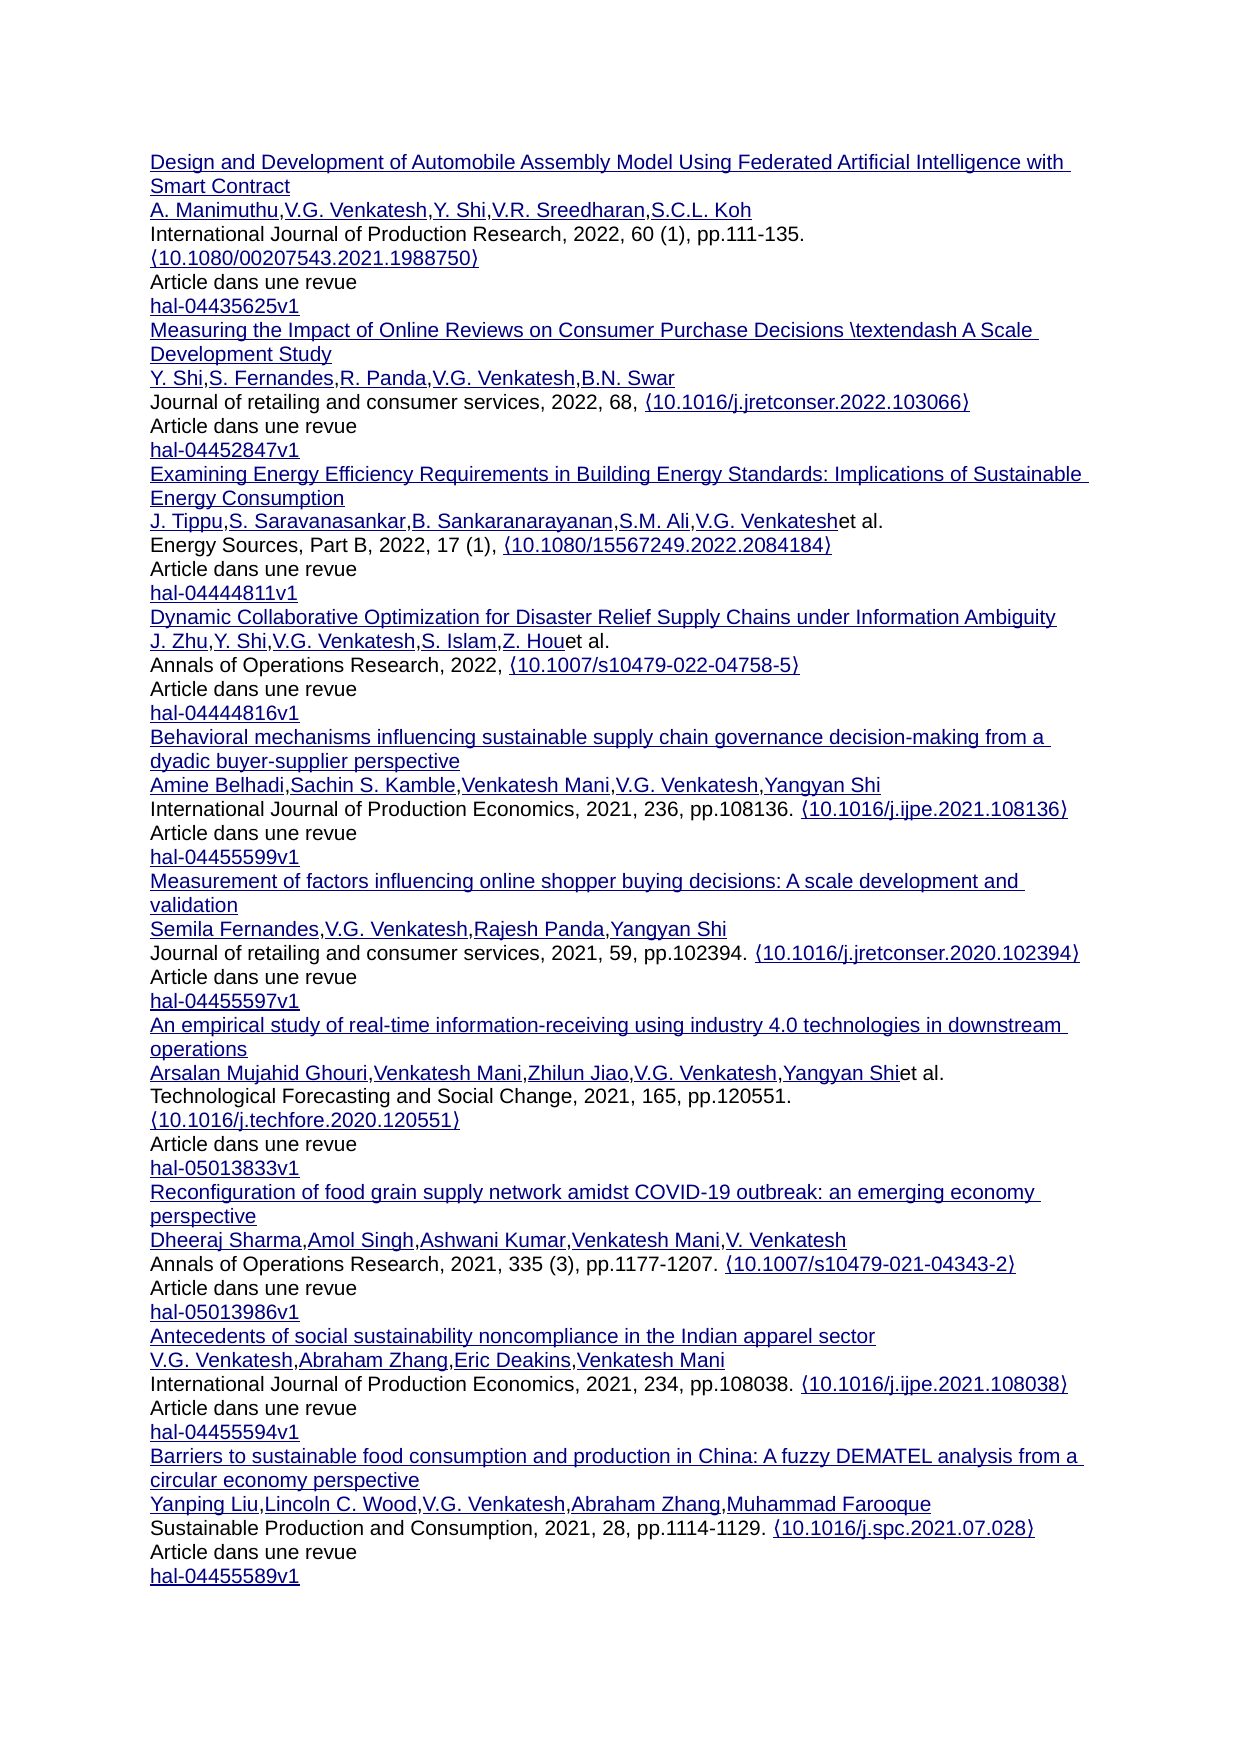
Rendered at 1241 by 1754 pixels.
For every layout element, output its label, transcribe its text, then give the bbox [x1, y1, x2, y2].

table_cell Examining Energy Efficiency Requirements in Building Energy Standards: Implications of Sustainable Energy Consumption J. Tippu,S. Saravanasankar,B. Sankaranarayanan,S.M. Ali,V.G. Venkateshet al. Energy Sources, Part B, 2022, 17 (1), ⟨10.1080/15567249.2022.2084184⟩ Article dans une revue hal-04444811v1 [150, 461, 1090, 605]
table_cell Reconfiguration of food grain supply network amidst COVID-19 outbreak: an emerging economy perspective Dheeraj Sharma,Amol Singh,Ashwani Kumar,Venkatesh Mani,V. Venkatesh Annals of Operations Research, 2021, 335 (3), pp.1177-1207. ⟨10.1007/s10479-021-04343-2⟩ Article dans une revue hal-05013986v1 [150, 1180, 1090, 1324]
table_cell Behavioral mechanisms influencing sustainable supply chain governance decision-making from a dyadic buyer-supplier perspective Amine Belhadi,Sachin S. Kamble,Venkatesh Mani,V.G. Venkatesh,Yangyan Shi International Journal of Production Economics, 2021, 236, pp.108136. ⟨10.1016/j.ijpe.2021.108136⟩ Article dans une revue hal-04455599v1 [150, 725, 1090, 869]
table_cell Antecedents of social sustainability noncompliance in the Indian apparel sector V.G. Venkatesh,Abraham Zhang,Eric Deakins,Venkatesh Mani International Journal of Production Economics, 2021, 234, pp.108038. ⟨10.1016/j.ijpe.2021.108038⟩ Article dans une revue hal-04455594v1 [150, 1324, 1090, 1444]
table_cell Barriers to sustainable food consumption and production in China: A fuzzy DEMATEL analysis from a circular economy perspective Yanping Liu,Lincoln C. Wood,V.G. Venkatesh,Abraham Zhang,Muhammad Farooque Sustainable Production and Consumption, 2021, 28, pp.1114-1129. ⟨10.1016/j.spc.2021.07.028⟩ Article dans une revue hal-04455589v1 [150, 1444, 1090, 1587]
table_cell Measuring the Impact of Online Reviews on Consumer Purchase Decisions \textendash A Scale Development Study Y. Shi,S. Fernandes,R. Panda,V.G. Venkatesh,B.N. Swar Journal of retailing and consumer services, 2022, 68, ⟨10.1016/j.jretconser.2022.103066⟩ Article dans une revue hal-04452847v1 [150, 318, 1090, 461]
table_cell Design and Development of Automobile Assembly Model Using Federated Artificial Intelligence with Smart Contract A. Manimuthu,V.G. Venkatesh,Y. Shi,V.R. Sreedharan,S.C.L. Koh International Journal of Production Research, 2022, 60 (1), pp.111-135. ⟨10.1080/00207543.2021.1988750⟩ Article dans une revue hal-04435625v1 [150, 150, 1090, 318]
table_cell Measurement of factors influencing online shopper buying decisions: A scale development and validation Semila Fernandes,V.G. Venkatesh,Rajesh Panda,Yangyan Shi Journal of retailing and consumer services, 2021, 59, pp.102394. ⟨10.1016/j.jretconser.2020.102394⟩ Article dans une revue hal-04455597v1 [150, 869, 1090, 1012]
table_cell Dynamic Collaborative Optimization for Disaster Relief Supply Chains under Information Ambiguity J. Zhu,Y. Shi,V.G. Venkatesh,S. Islam,Z. Houet al. Annals of Operations Research, 2022, ⟨10.1007/s10479-022-04758-5⟩ Article dans une revue hal-04444816v1 [150, 605, 1090, 725]
table_cell An empirical study of real-time information-receiving using industry 4.0 technologies in downstream operations Arsalan Mujahid Ghouri,Venkatesh Mani,Zhilun Jiao,V.G. Venkatesh,Yangyan Shiet al. Technological Forecasting and Social Change, 2021, 165, pp.120551. ⟨10.1016/j.techfore.2020.120551⟩ Article dans une revue hal-05013833v1 [150, 1013, 1090, 1180]
